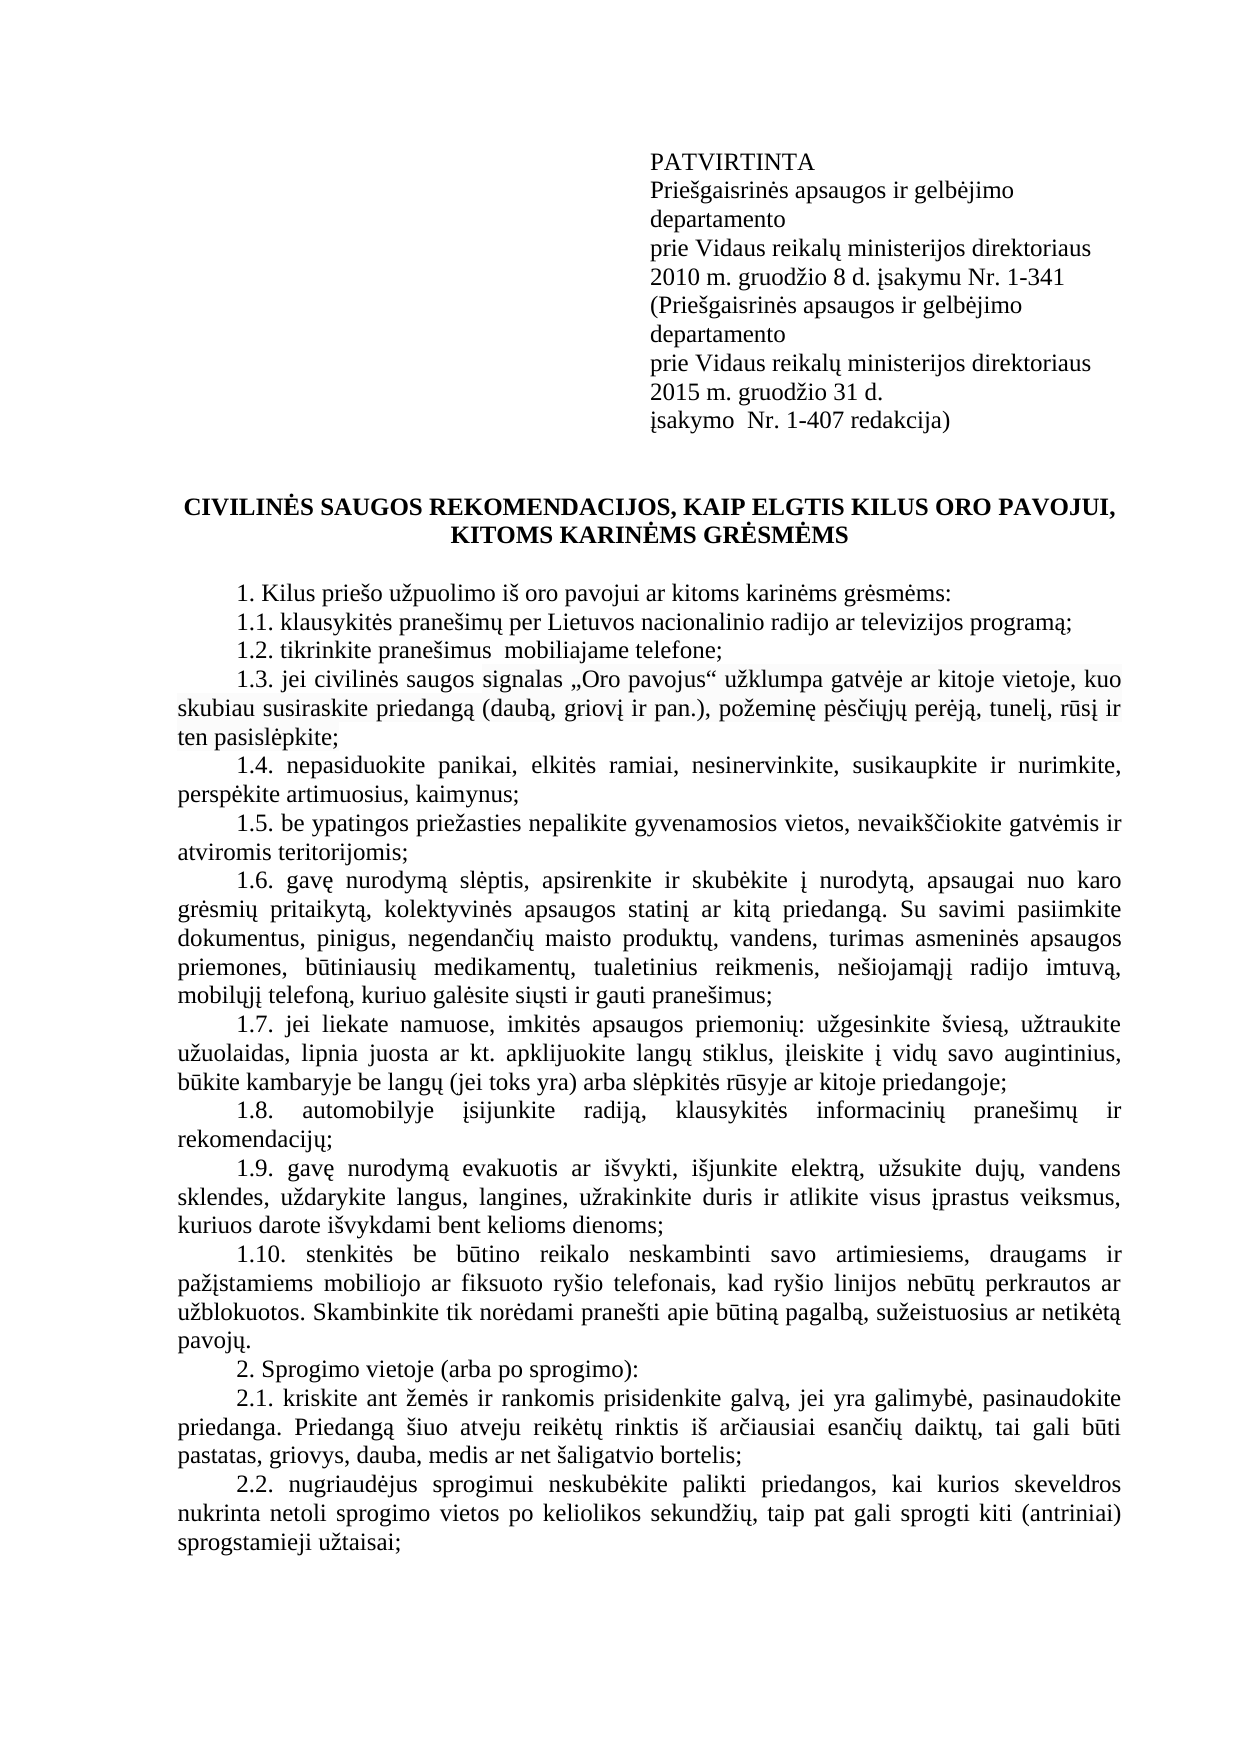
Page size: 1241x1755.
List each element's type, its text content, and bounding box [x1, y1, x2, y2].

text KITOMS KARINĖMS GRĖSMĖMS [177, 521, 1122, 549]
text 2.2. nugriaudėjus sprogimui neskubėkite palikti priedangos, kai kurios skeveldros nukrinta netoli sprogimo vietos po keliolikos sekundžių, taip pat gali sprogti kiti (antriniai) sprogstamieji užtaisai; [177, 1469, 1122, 1556]
text PATVIRTINTA [650, 147, 1122, 176]
text 1.8. automobilyje įsijunkite radiją, klausykitės informacinių pranešimų ir rekomendacijų; [177, 1096, 1122, 1153]
text 1.2. tikrinkite pranešimus mobiliajame telefone; [236, 636, 1122, 664]
text įsakymo Nr. 1-407 redakcija) [650, 406, 1122, 434]
text CIVILINĖS SAUGOS REKOMENDACIJOS, KAIP ELGTIS KILUS ORO PAVOJUI, [177, 492, 1122, 521]
text 1.7. jei liekate namuose, imkitės apsaugos priemonių: užgesinkite šviesą, užtraukite užuolaidas, lipnia juosta ar kt. apklijuokite langų stiklus, įleiskite į vidų savo augintinius, būkite kambaryje be langų (jei toks yra) arba slėpkitės rūsyje ar kitoje priedangoje; [177, 1009, 1122, 1096]
text 1.5. be ypatingos priežasties nepalikite gyvenamosios vietos, nevaikščiokite gatvėmis ir atviromis teritorijomis; [177, 808, 1122, 866]
text prie Vidaus reikalų ministerijos direktoriaus [650, 348, 1122, 377]
text Priešgaisrinės apsaugos ir gelbėjimo departamento [650, 176, 1122, 233]
text 1.6. gavę nurodymą slėptis, apsirenkite ir skubėkite į nurodytą, apsaugai nuo karo grėsmių pritaikytą, kolektyvinės apsaugos statinį ar kitą priedangą. Su savimi pasiimkite dokumentus, pinigus, negendančių maisto produktų, vandens, turimas asmeninės apsaugos priemones, būtiniausių medikamentų, tualetinius reikmenis, nešiojamąjį radijo imtuvą, mobilųjį telefoną, kuriuo galėsite siųsti ir gauti pranešimus; [177, 866, 1122, 1009]
text 1.10. stenkitės be būtino reikalo neskambinti savo artimiesiems, draugams ir pažįstamiems mobiliojo ar fiksuoto ryšio telefonais, kad ryšio linijos nebūtų perkrautos ar užblokuotos. Skambinkite tik norėdami pranešti apie būtiną pagalbą, sužeistuosius ar netikėtą pavojų. [177, 1239, 1122, 1354]
text 1.9. gavę nurodymą evakuotis ar išvykti, išjunkite elektrą, užsukite dujų, vandens sklendes, uždarykite langus, langines, užrakinkite duris ir atlikite visus įprastus veiksmus, kuriuos darote išvykdami bent kelioms dienoms; [177, 1153, 1122, 1239]
text 1.1. klausykitės pranešimų per Lietuvos nacionalinio radijo ar televizijos programą; [236, 607, 1122, 636]
text (Priešgaisrinės apsaugos ir gelbėjimo departamento [650, 291, 1122, 348]
text 2010 m. gruodžio 8 d. įsakymu Nr. 1-341 [650, 262, 1122, 291]
text 2.1. kriskite ant žemės ir rankomis prisidenkite galvą, jei yra galimybė, pasinaudokite priedanga. Priedangą šiuo atveju reikėtų rinktis iš arčiausiai esančių daiktų, tai gali būti pastatas, griovys, dauba, medis ar net šaligatvio bortelis; [177, 1383, 1122, 1469]
text 2015 m. gruodžio 31 d. [650, 377, 1122, 406]
text 1.4. nepasiduokite panikai, elkitės ramiai, nesinervinkite, susikaupkite ir nurimkite, perspėkite artimuosius, kaimynus; [177, 751, 1122, 808]
text 1. Kilus priešo užpuolimo iš oro pavojui ar kitoms karinėms grėsmėms: [177, 578, 1122, 607]
text 1.3. jei civilinės saugos signalas „Oro pavojus“ užklumpa gatvėje ar kitoje vietoje, kuo skubiau susiraskite priedangą (daubą, griovį ir pan.), požeminę pėsčiųjų perėją, tunelį, rūsį ir ten pasislėpkite; [177, 664, 1122, 751]
text prie Vidaus reikalų ministerijos direktoriaus [650, 233, 1122, 262]
text 2. Sprogimo vietoje (arba po sprogimo): [177, 1354, 1122, 1383]
